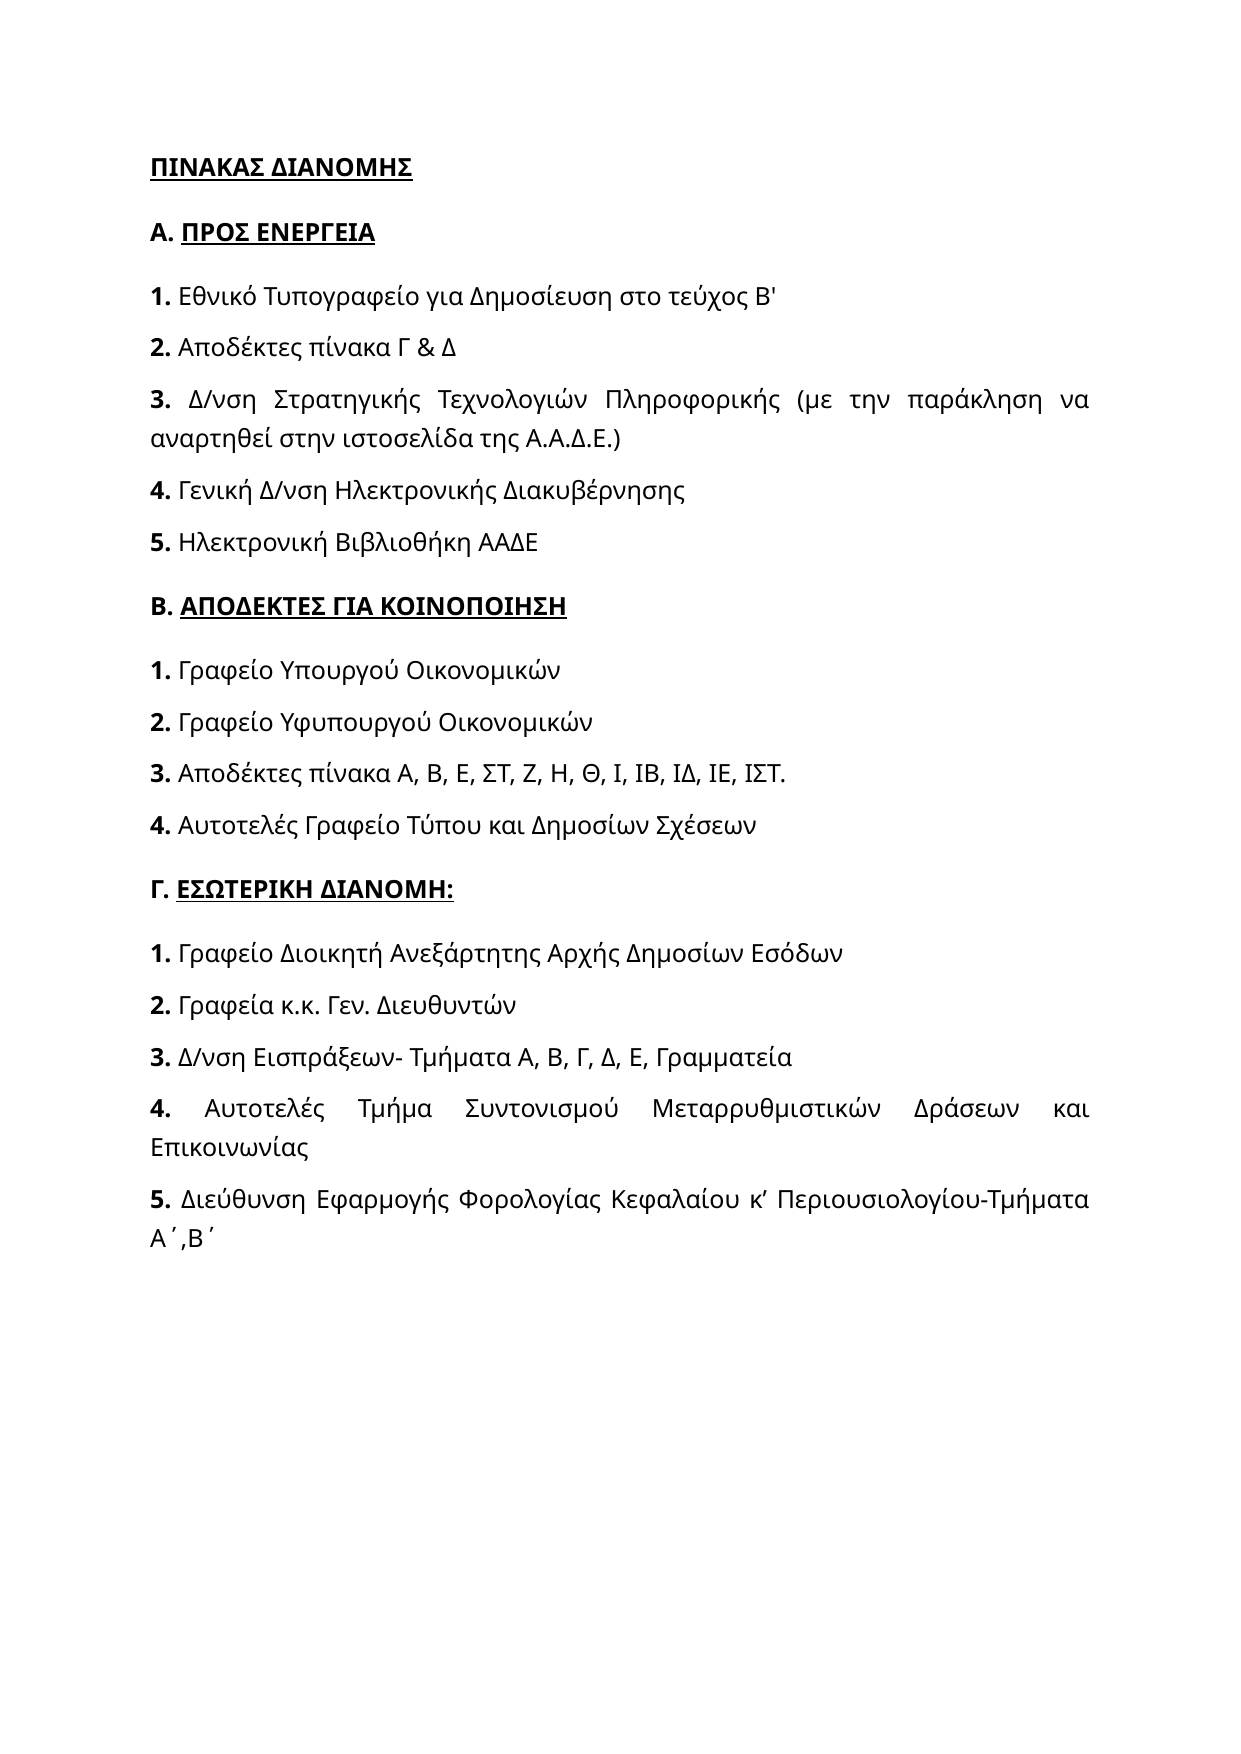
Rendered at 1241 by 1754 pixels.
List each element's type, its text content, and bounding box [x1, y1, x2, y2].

text 4. Γενική Δ/νση Ηλεκτρονικής Διακυβέρνησης [150, 472, 1090, 507]
text 2. Γραφεία κ.κ. Γεν. Διευθυντών [150, 987, 1090, 1022]
text 1. Γραφείο Διοικητή Ανεξάρτητης Αρχής Δημοσίων Εσόδων [150, 936, 1090, 970]
text 4. Αυτοτελές Γραφείο Τύπου και Δημοσίων Σχέσεων [150, 807, 1090, 842]
text 5. Ηλεκτρονική Βιβλιοθήκη ΑΑΔΕ [150, 524, 1090, 558]
text 5. Διεύθυνση Εφαρμογής Φορολογίας Κεφαλαίου κ’ Περιουσιολογίου-Τμήματα Α΄,Β΄ [150, 1182, 1090, 1255]
text Β. ΑΠΟΔΕΚΤΕΣ ΓΙΑ ΚΟΙΝΟΠΟΙΗΣΗ [150, 588, 1090, 622]
text Α. ΠΡΟΣ ΕΝΕΡΓΕΙΑ [150, 214, 1090, 248]
text Γ. ΕΣΩΤΕΡΙΚΗ ΔΙΑΝΟΜΗ: [150, 872, 1090, 906]
text 1. Γραφείο Υπουργού Οικονομικών [150, 652, 1090, 687]
text 4. Αυτοτελές Τμήμα Συντονισμού Μεταρρυθμιστικών Δράσεων και Επικοινωνίας [150, 1091, 1090, 1164]
text 3. Δ/νση Στρατηγικής Τεχνολογιών Πληροφορικής (με την παράκληση να αναρτηθεί στην ιστοσελίδα της Α.Α.Δ.Ε.) [150, 382, 1090, 455]
text 3. Αποδέκτες πίνακα Α, Β, Ε, ΣΤ, Ζ, Η, Θ, Ι, ΙΒ, ΙΔ, ΙΕ, ΙΣΤ. [150, 756, 1090, 790]
text 3. Δ/νση Εισπράξεων- Τμήματα Α, Β, Γ, Δ, Ε, Γραμματεία [150, 1039, 1090, 1073]
text 2. Γραφείο Υφυπουργού Οικονομικών [150, 704, 1090, 738]
text 2. Αποδέκτες πίνακα Γ & Δ [150, 330, 1090, 364]
text ΠΙΝΑΚΑΣ ΔΙΑΝΟΜΗΣ [150, 150, 1090, 184]
text 1. Εθνικό Τυπογραφείο για Δημοσίευση στο τεύχος Β' [150, 278, 1090, 312]
